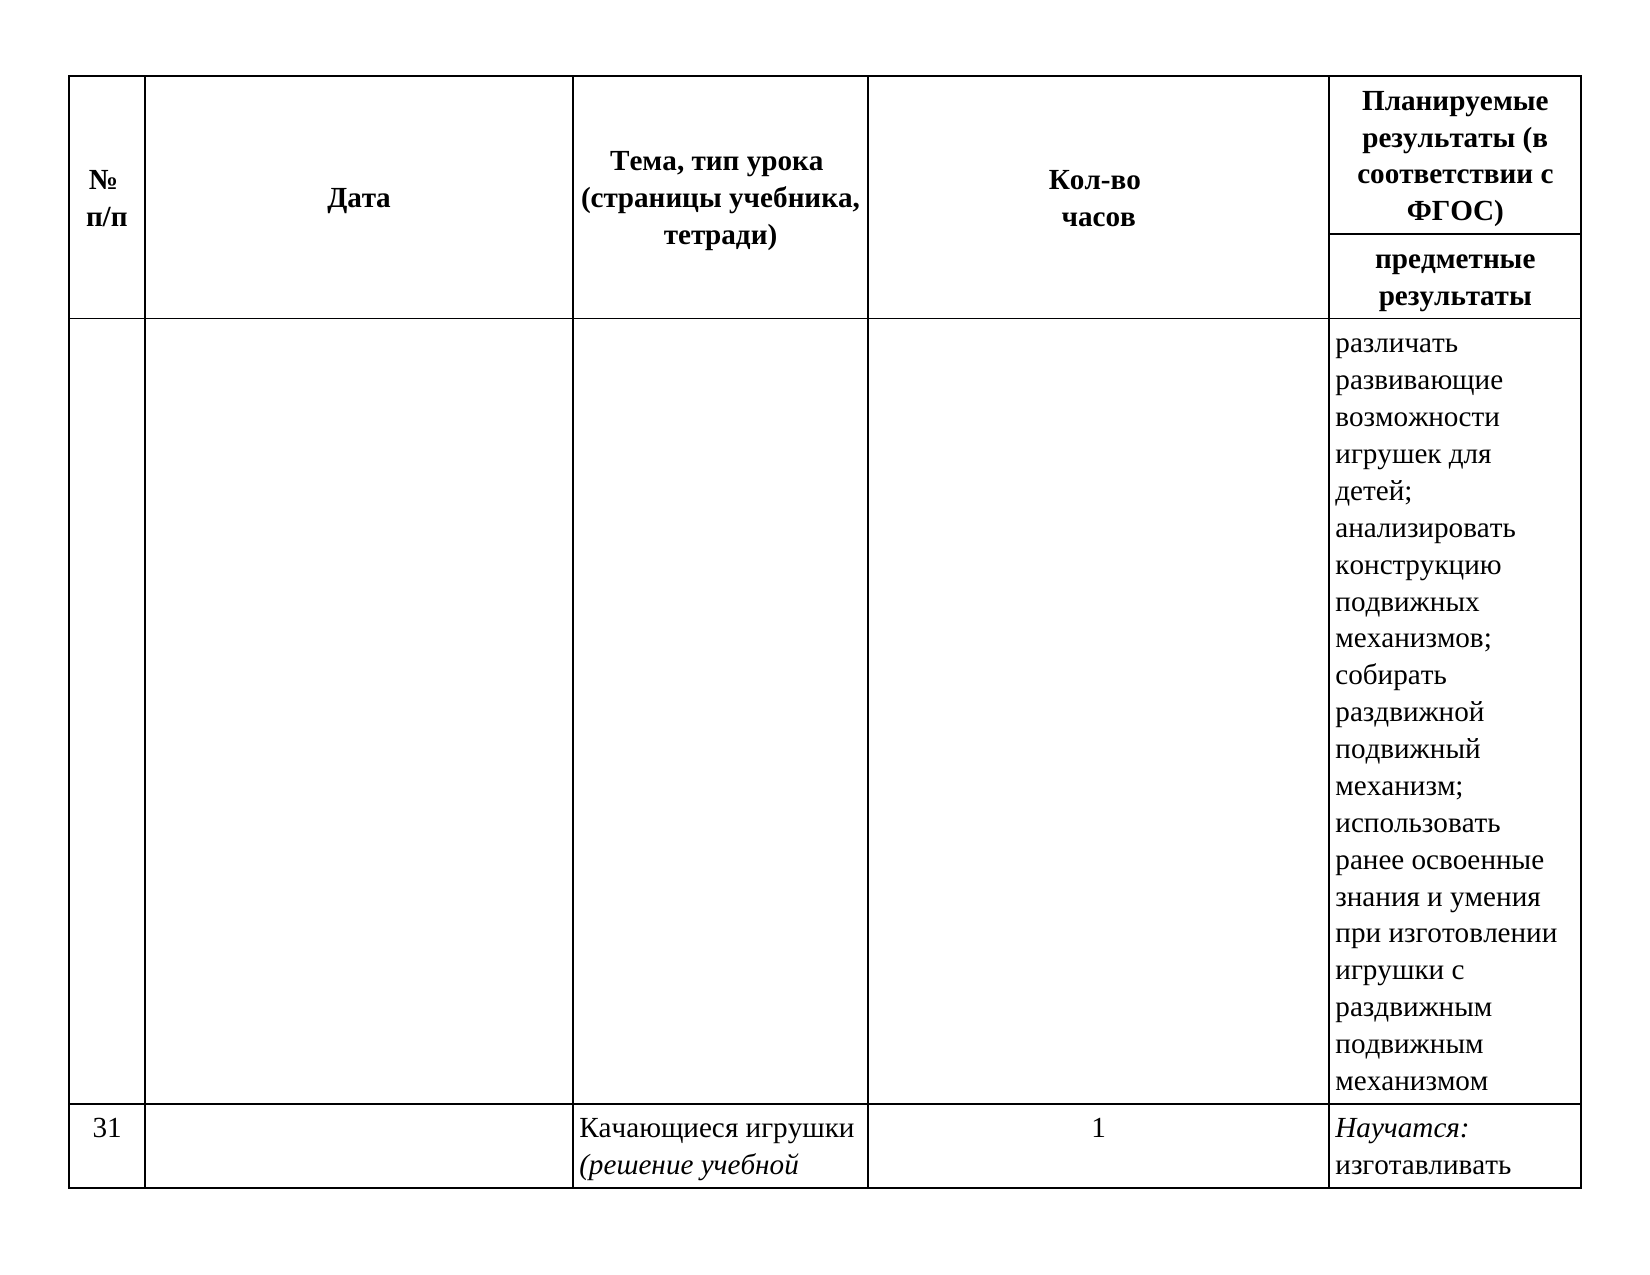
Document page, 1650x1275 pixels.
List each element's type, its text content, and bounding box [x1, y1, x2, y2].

table_header Тема, тип урока (страницы учебника, тетради) [574, 77, 867, 318]
table_header № п/п [70, 77, 144, 318]
table_cell 31 [70, 1105, 144, 1187]
table_cell Научатся: изготавливать [1330, 1105, 1580, 1187]
table_cell [70, 319, 144, 1103]
table_cell [146, 1105, 572, 1187]
table_cell [869, 319, 1328, 1103]
table_header Кол-во часов [869, 77, 1328, 318]
table_cell предметные результаты [1330, 235, 1580, 318]
table_cell Качающиеся игрушки (решение учебной [574, 1105, 867, 1187]
table_cell различать развивающие возможности игрушек для детей; анализировать конструкцию подвижных механизмов; собирать раздвижной подвижный механизм; использовать ранее освоенные знания и умения при изготовлении игрушки с раздвижным подвижным механизмом [1330, 319, 1580, 1103]
table_cell [146, 319, 572, 1103]
table_cell [574, 319, 867, 1103]
table_header Планируемые результаты (в соответствии с ФГОС) [1330, 77, 1580, 233]
table_header Дата [146, 77, 572, 318]
table_cell 1 [869, 1105, 1328, 1187]
